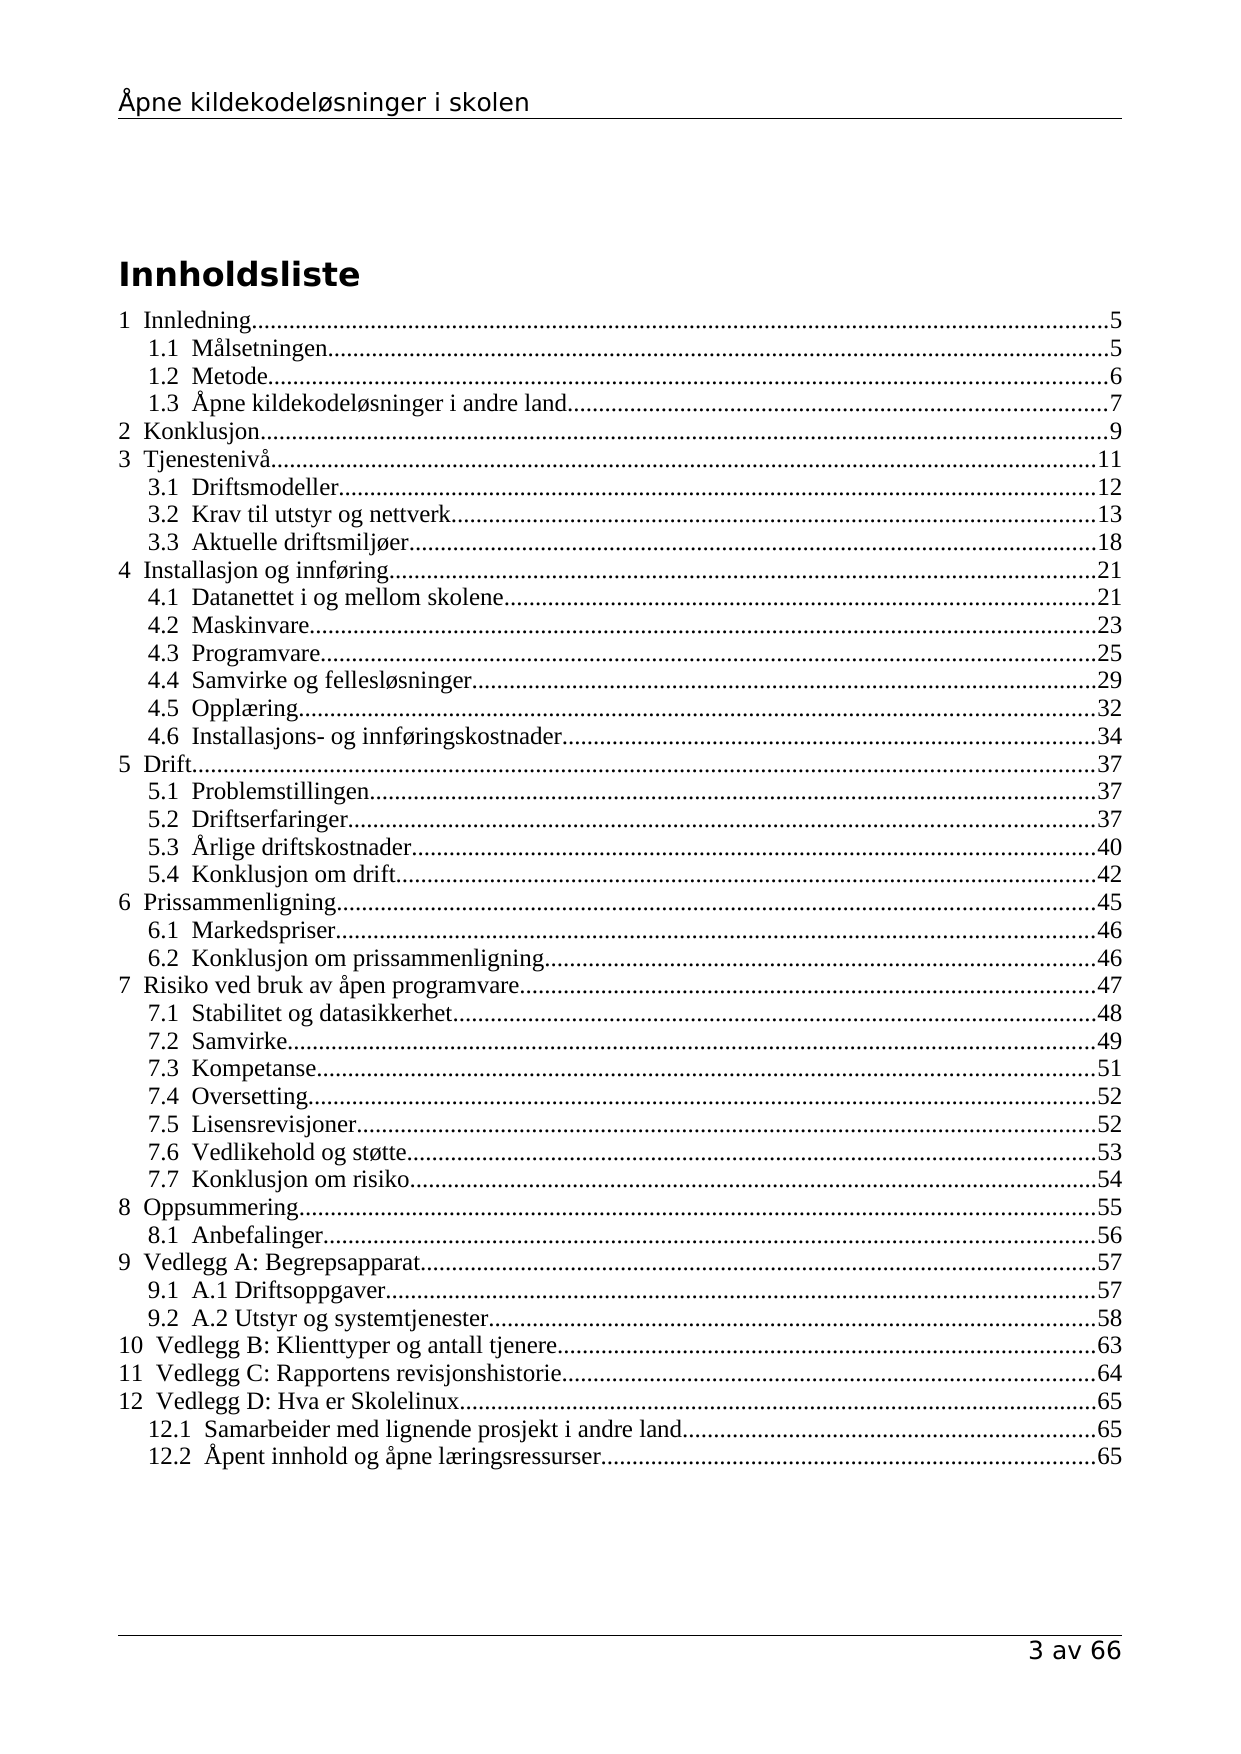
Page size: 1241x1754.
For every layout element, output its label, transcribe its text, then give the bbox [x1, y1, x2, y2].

text 4 Installasjon og innføring 21 [118, 556, 1122, 583]
text 8.1 Anbefalinger 56 [148, 1221, 1122, 1248]
text 11 Vedlegg C: Rapportens revisjonshistorie 64 [118, 1359, 1122, 1387]
text 6.1 Markedspriser 46 [148, 916, 1122, 944]
text 4.5 Opplæring 32 [148, 694, 1122, 722]
text 3.1 Driftsmodeller 12 [148, 473, 1122, 500]
text 10 Vedlegg B: Klienttyper og antall tjenere 63 [118, 1332, 1122, 1359]
text 5.2 Driftserfaringer 37 [148, 805, 1122, 833]
text 4.6 Installasjons- og innføringskostnader 34 [148, 722, 1122, 750]
text 3.2 Krav til utstyr og nettverk 13 [148, 500, 1122, 528]
text 1.1 Målsetningen 5 [148, 334, 1122, 362]
text 6.2 Konklusjon om prissammenligning 46 [148, 944, 1122, 971]
text 8 Oppsummering 55 [118, 1193, 1122, 1221]
text 3.3 Aktuelle driftsmiljøer 18 [148, 528, 1122, 556]
text 2 Konklusjon 9 [118, 417, 1122, 445]
text 4.2 Maskinvare 23 [148, 611, 1122, 639]
text 4.1 Datanettet i og mellom skolene 21 [148, 583, 1122, 611]
text 9.2 A.2 Utstyr og systemtjenester 58 [148, 1304, 1122, 1332]
text 1.2 Metode 6 [148, 362, 1122, 389]
text 7.4 Oversetting 52 [148, 1082, 1122, 1110]
text 12.1 Samarbeider med lignende prosjekt i andre land 65 [148, 1415, 1122, 1442]
text 4.3 Programvare 25 [148, 639, 1122, 667]
text 5 Drift 37 [118, 750, 1122, 777]
text 3 Tjenestenivå 11 [118, 445, 1122, 473]
text 4.4 Samvirke og fellesløsninger 29 [148, 667, 1122, 694]
text 7.7 Konklusjon om risiko 54 [148, 1165, 1122, 1193]
text 7 Risiko ved bruk av åpen programvare 47 [118, 971, 1122, 999]
text 1 Innledning 5 [118, 306, 1122, 334]
text 5.4 Konklusjon om drift 42 [148, 861, 1122, 888]
text 7.2 Samvirke 49 [148, 1027, 1122, 1054]
text 12 Vedlegg D: Hva er Skolelinux 65 [118, 1387, 1122, 1415]
text 1.3 Åpne kildekodeløsninger i andre land 7 [148, 389, 1122, 417]
text 12.2 Åpent innhold og åpne læringsressurser 65 [148, 1442, 1122, 1470]
text 7.3 Kompetanse 51 [148, 1054, 1122, 1082]
text 5.1 Problemstillingen 37 [148, 777, 1122, 805]
text 9 Vedlegg A: Begrepsapparat 57 [118, 1248, 1122, 1276]
text 6 Prissammenligning 45 [118, 888, 1122, 916]
text 7.1 Stabilitet og datasikkerhet 48 [148, 999, 1122, 1027]
subtitle Innholdsliste [118, 255, 1122, 294]
text 7.6 Vedlikehold og støtte 53 [148, 1138, 1122, 1165]
text 9.1 A.1 Driftsoppgaver 57 [148, 1276, 1122, 1304]
text 5.3 Årlige driftskostnader 40 [148, 833, 1122, 861]
text 7.5 Lisensrevisjoner 52 [148, 1110, 1122, 1138]
